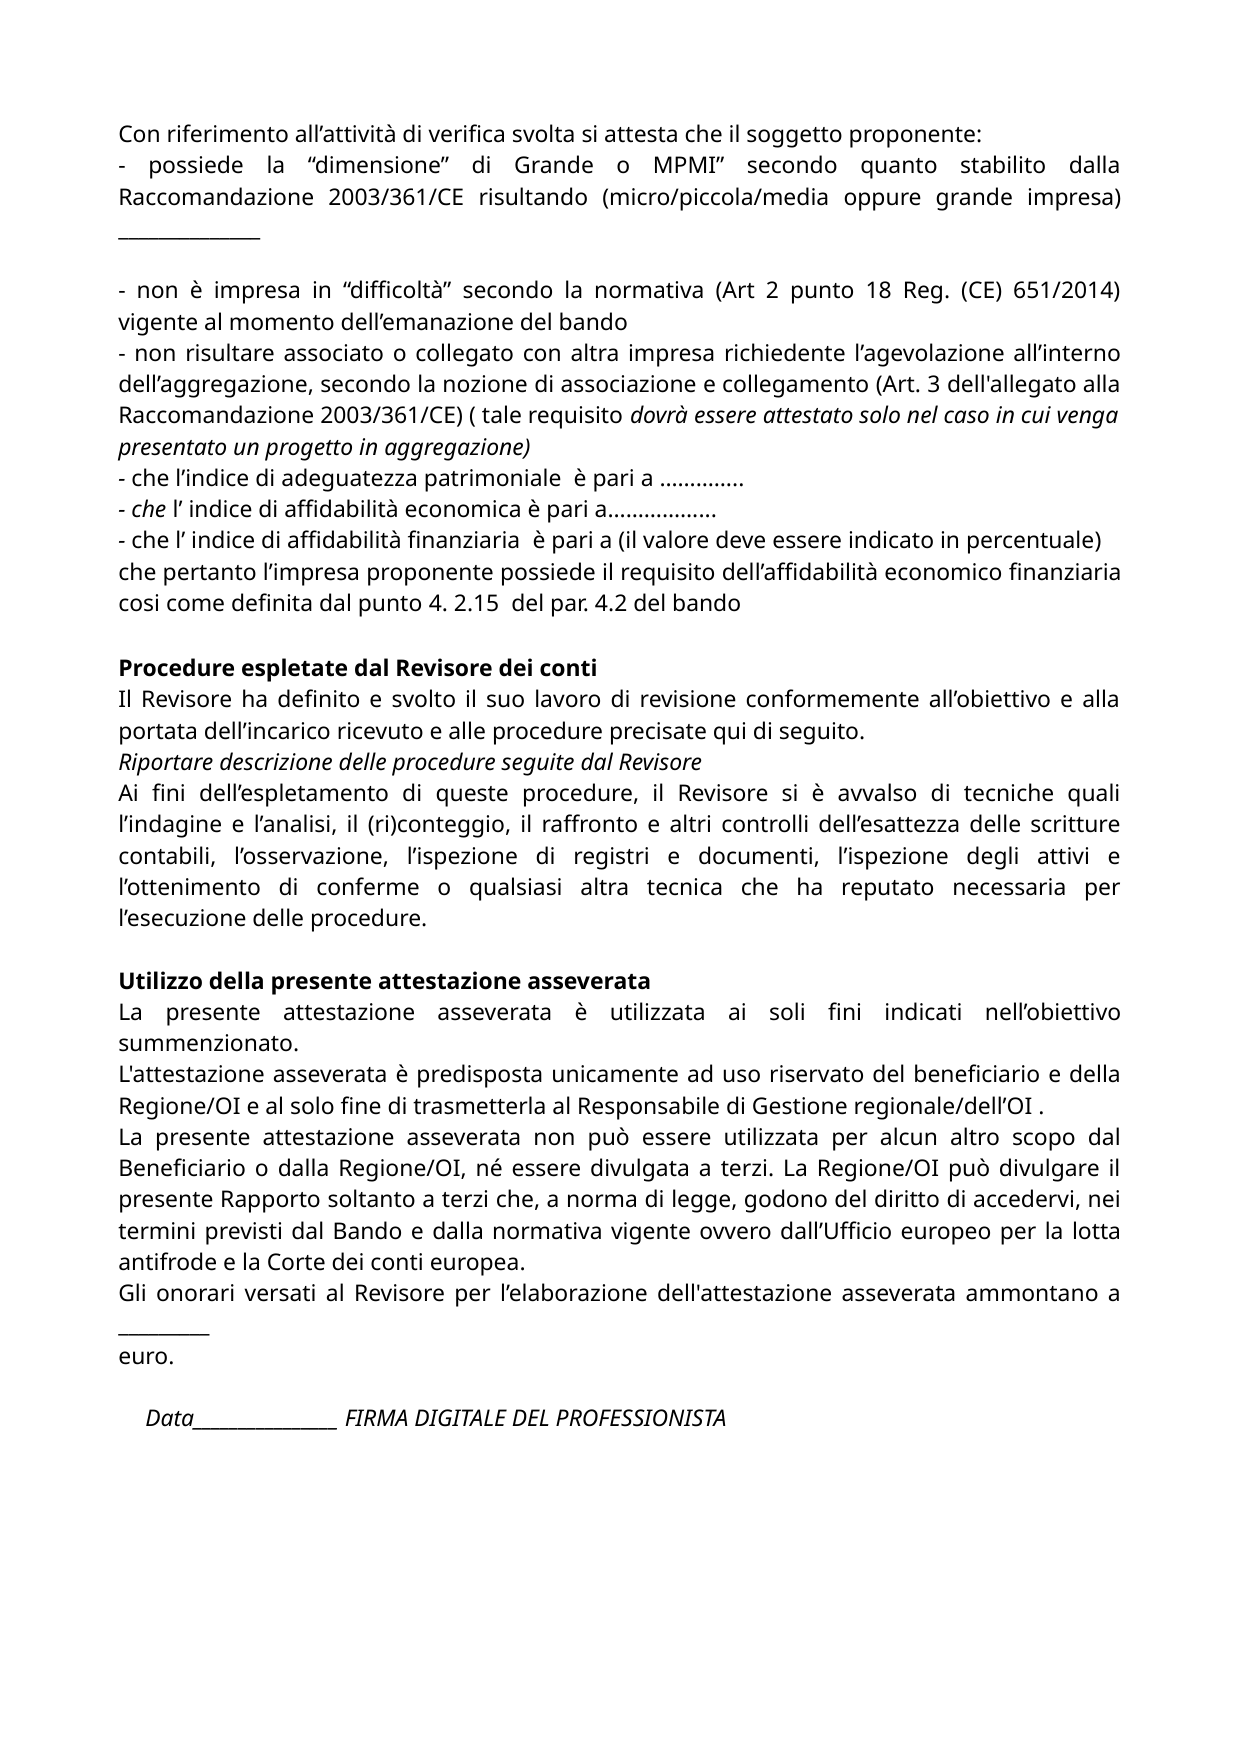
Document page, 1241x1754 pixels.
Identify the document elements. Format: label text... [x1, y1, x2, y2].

text che pertanto l’impresa proponente possiede il requisito dell’affidabilità economico finanziaria cosi come definita dal punto 4. 2.15 del par. 4.2 del bando [118, 556, 1122, 618]
text La presente attestazione asseverata non può essere utilizzata per alcun altro scopo dal Beneficiario o dalla Regione/OI, né essere divulgata a terzi. La Regione/OI può divulgare il presente Rapporto soltanto a terzi che, a norma di legge, godono del diritto di accedervi, nei termini previsti dal Bando e dalla normativa vigente ovvero dall’Ufficio europeo per la lotta antifrode e la Corte dei conti europea. [118, 1121, 1122, 1277]
text - non è impresa in “difficoltà” secondo la normativa (Art 2 punto 18 Reg. (CE) 651/2014) vigente al momento dell’emanazione del bando [118, 274, 1122, 337]
text Procedure espletate dal Revisore dei conti [118, 652, 1122, 683]
text Utilizzo della presente attestazione asseverata [118, 965, 1122, 996]
text Riportare descrizione delle procedure seguite dal Revisore [118, 746, 1122, 777]
text Gli onorari versati al Revisore per l’elaborazione dell'attestazione asseverata ammontano a _________ [118, 1277, 1122, 1340]
text euro. [118, 1340, 1122, 1371]
text L'attestazione asseverata è predisposta unicamente ad uso riservato del beneficiario e della Regione/OI e al solo fine di trasmetterla al Responsabile di Gestione regionale/dell’OI . [118, 1058, 1122, 1121]
text - possiede la “dimensione” di Grande o MPMI” secondo quanto stabilito dalla Raccomandazione 2003/361/CE risultando (micro/piccola/media oppure grande impresa) ______________ [118, 149, 1122, 243]
text - non risultare associato o collegato con altra impresa richiedente l’agevolazione all’interno dell’aggregazione, secondo la nozione di associazione e collegamento (Art. 3 dell'allegato alla Raccomandazione 2003/361/CE) ( tale requisito dovrà essere attestato solo nel caso in cui venga presentato un progetto in aggregazione) [118, 337, 1122, 462]
text Ai fini dell’espletamento di queste procedure, il Revisore si è avvalso di tecniche quali l’indagine e l’analisi, il (ri)conteggio, il raffronto e altri controlli dell’esattezza delle scritture contabili, l’osservazione, l’ispezione di registri e documenti, l’ispezione degli attivi e l’ottenimento di conferme o qualsiasi altra tecnica che ha reputato necessaria per l’esecuzione delle procedure. [118, 777, 1122, 933]
text La presente attestazione asseverata è utilizzata ai soli fini indicati nell’obiettivo summenzionato. [118, 996, 1122, 1058]
text - che l’ indice di affidabilità finanziaria è pari a (il valore deve essere indicato in percentuale) [118, 524, 1122, 556]
text Data________________ FIRMA DIGITALE DEL PROFESSIONISTA [145, 1402, 1094, 1432]
text Il Revisore ha definito e svolto il suo lavoro di revisione conformemente all’obiettivo e alla portata dell’incarico ricevuto e alle procedure precisate qui di seguito. [118, 683, 1122, 746]
text Con riferimento all’attività di verifica svolta si attesta che il soggetto proponente: [118, 118, 1122, 149]
text - che l’indice di adeguatezza patrimoniale è pari a ………….. [118, 462, 1122, 493]
text - che l’ indice di affidabilità economica è pari a……………... [118, 493, 1122, 524]
